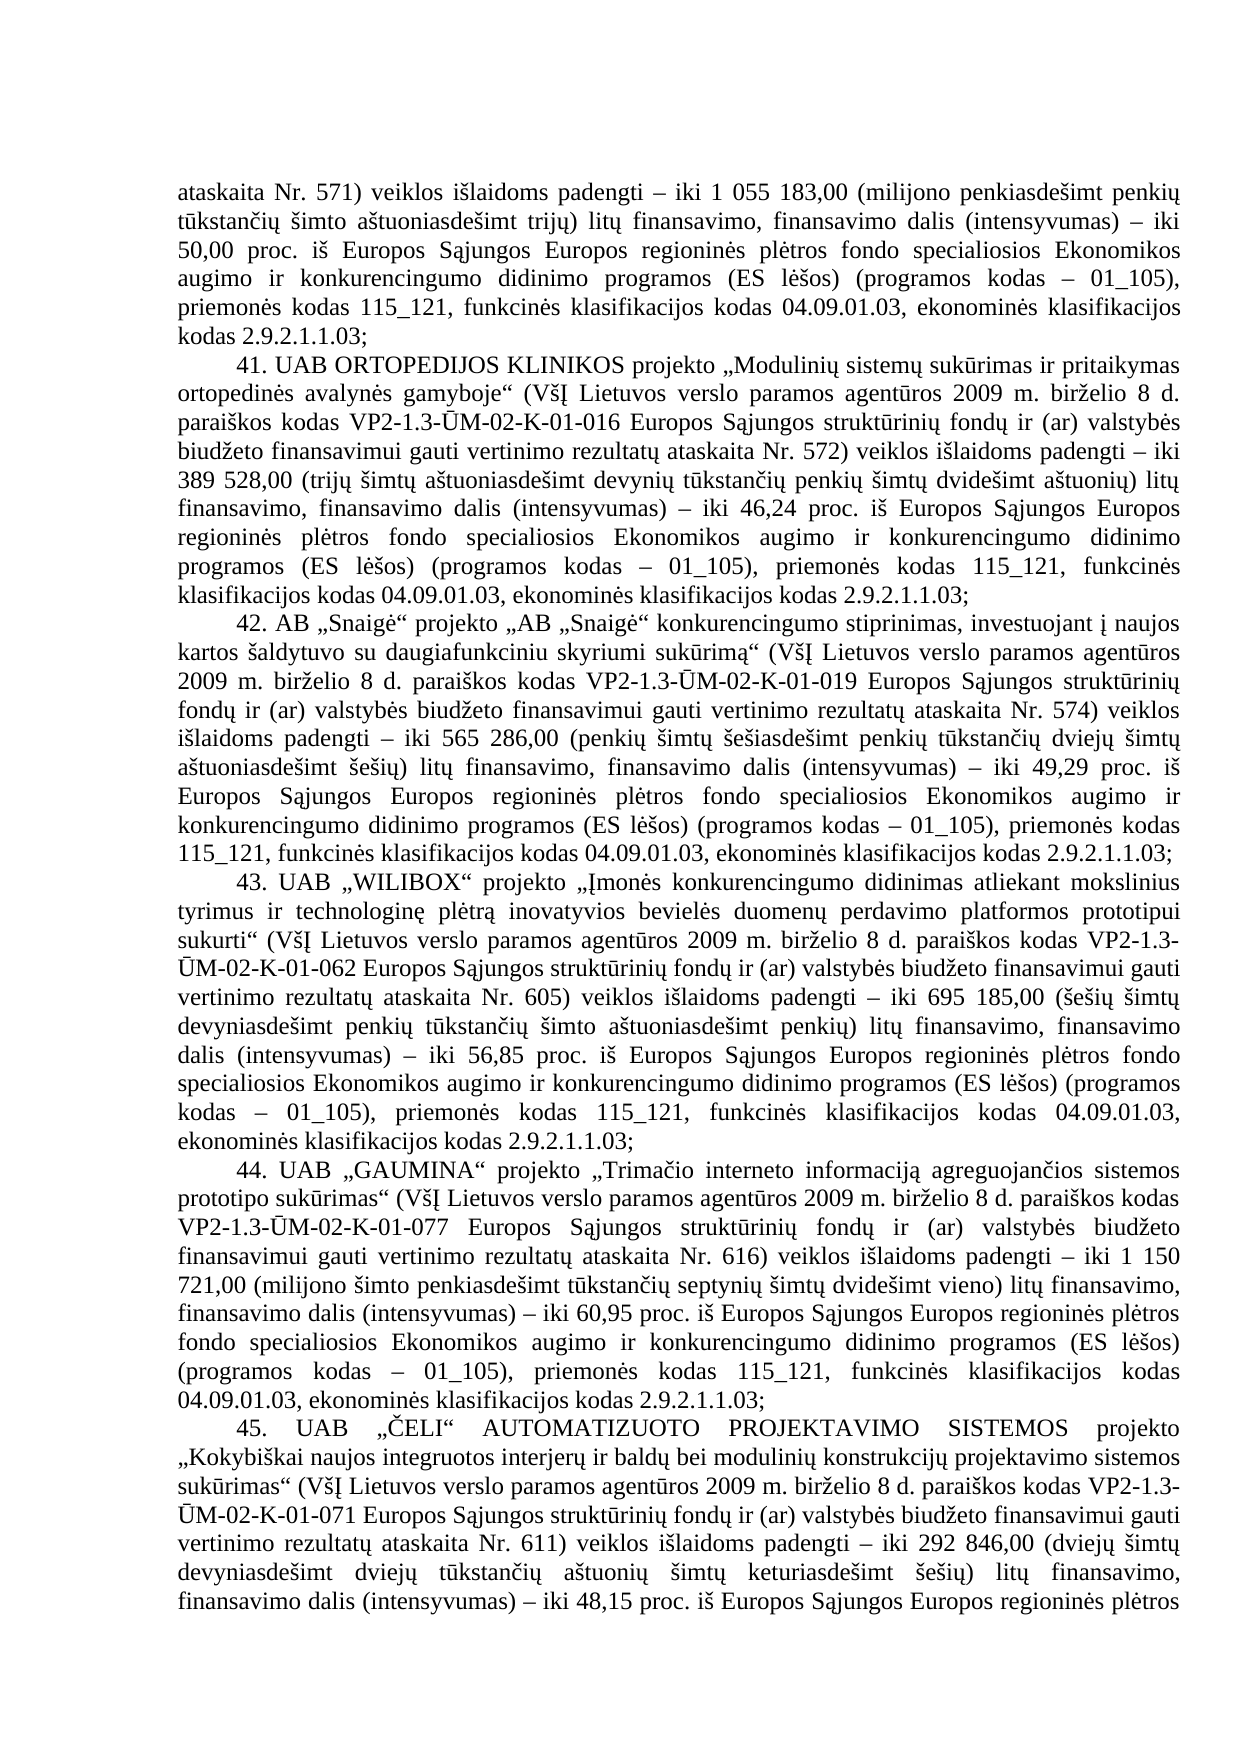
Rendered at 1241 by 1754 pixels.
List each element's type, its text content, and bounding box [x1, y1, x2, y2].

text 45. UAB „ČELI“ AUTOMATIZUOTO PROJEKTAVIMO SISTEMOS projekto „Kokybiškai naujos integruotos interjerų ir baldų bei modulinių konstrukcijų projektavimo sistemos sukūrimas“ (VšĮ Lietuvos verslo paramos agentūros 2009 m. birželio 8 d. paraiškos kodas VP2-1.3-ŪM-02-K-01-071 Europos Sąjungos struktūrinių fondų ir (ar) valstybės biudžeto finansavimui gauti vertinimo rezultatų ataskaita Nr. 611) veiklos išlaidoms padengti – iki 292 846,00 (dviejų šimtų devyniasdešimt dviejų tūkstančių aštuonių šimtų keturiasdešimt šešių) litų finansavimo, finansavimo dalis (intensyvumas) – iki 48,15 proc. iš Europos Sąjungos Europos regioninės plėtros [177, 1413, 1181, 1615]
text 41. UAB ORTOPEDIJOS KLINIKOS projekto „Modulinių sistemų sukūrimas ir pritaikymas ortopedinės avalynės gamyboje“ (VšĮ Lietuvos verslo paramos agentūros 2009 m. birželio 8 d. paraiškos kodas VP2-1.3-ŪM-02-K-01-016 Europos Sąjungos struktūrinių fondų ir (ar) valstybės biudžeto finansavimui gauti vertinimo rezultatų ataskaita Nr. 572) veiklos išlaidoms padengti – iki 389 528,00 (trijų šimtų aštuoniasdešimt devynių tūkstančių penkių šimtų dvidešimt aštuonių) litų finansavimo, finansavimo dalis (intensyvumas) – iki 46,24 proc. iš Europos Sąjungos Europos regioninės plėtros fondo specialiosios Ekonomikos augimo ir konkurencingumo didinimo programos (ES lėšos) (programos kodas – 01_105), priemonės kodas 115_121, funkcinės klasifikacijos kodas 04.09.01.03, ekonominės klasifikacijos kodas 2.9.2.1.1.03; [177, 350, 1181, 608]
text 43. UAB „WILIBOX“ projekto „Įmonės konkurencingumo didinimas atliekant mokslinius tyrimus ir technologinę plėtrą inovatyvios bevielės duomenų perdavimo platformos prototipui sukurti“ (VšĮ Lietuvos verslo paramos agentūros 2009 m. birželio 8 d. paraiškos kodas VP2-1.3-ŪM-02-K-01-062 Europos Sąjungos struktūrinių fondų ir (ar) valstybės biudžeto finansavimui gauti vertinimo rezultatų ataskaita Nr. 605) veiklos išlaidoms padengti – iki 695 185,00 (šešių šimtų devyniasdešimt penkių tūkstančių šimto aštuoniasdešimt penkių) litų finansavimo, finansavimo dalis (intensyvumas) – iki 56,85 proc. iš Europos Sąjungos Europos regioninės plėtros fondo specialiosios Ekonomikos augimo ir konkurencingumo didinimo programos (ES lėšos) (programos kodas – 01_105), priemonės kodas 115_121, funkcinės klasifikacijos kodas 04.09.01.03, ekonominės klasifikacijos kodas 2.9.2.1.1.03; [177, 867, 1181, 1155]
text ataskaita Nr. 571) veiklos išlaidoms padengti – iki 1 055 183,00 (milijono penkiasdešimt penkių tūkstančių šimto aštuoniasdešimt trijų) litų finansavimo, finansavimo dalis (intensyvumas) – iki 50,00 proc. iš Europos Sąjungos Europos regioninės plėtros fondo specialiosios Ekonomikos augimo ir konkurencingumo didinimo programos (ES lėšos) (programos kodas – 01_105), priemonės kodas 115_121, funkcinės klasifikacijos kodas 04.09.01.03, ekonominės klasifikacijos kodas 2.9.2.1.1.03; [177, 177, 1181, 350]
text 44. UAB „GAUMINA“ projekto „Trimačio interneto informaciją agreguojančios sistemos prototipo sukūrimas“ (VšĮ Lietuvos verslo paramos agentūros 2009 m. birželio 8 d. paraiškos kodas VP2-1.3-ŪM-02-K-01-077 Europos Sąjungos struktūrinių fondų ir (ar) valstybės biudžeto finansavimui gauti vertinimo rezultatų ataskaita Nr. 616) veiklos išlaidoms padengti – iki 1 150 721,00 (milijono šimto penkiasdešimt tūkstančių septynių šimtų dvidešimt vieno) litų finansavimo, finansavimo dalis (intensyvumas) – iki 60,95 proc. iš Europos Sąjungos Europos regioninės plėtros fondo specialiosios Ekonomikos augimo ir konkurencingumo didinimo programos (ES lėšos) (programos kodas – 01_105), priemonės kodas 115_121, funkcinės klasifikacijos kodas 04.09.01.03, ekonominės klasifikacijos kodas 2.9.2.1.1.03; [177, 1155, 1181, 1413]
text 42. AB „Snaigė“ projekto „AB „Snaigė“ konkurencingumo stiprinimas, investuojant į naujos kartos šaldytuvo su daugiafunkciniu skyriumi sukūrimą“ (VšĮ Lietuvos verslo paramos agentūros 2009 m. birželio 8 d. paraiškos kodas VP2-1.3-ŪM-02-K-01-019 Europos Sąjungos struktūrinių fondų ir (ar) valstybės biudžeto finansavimui gauti vertinimo rezultatų ataskaita Nr. 574) veiklos išlaidoms padengti – iki 565 286,00 (penkių šimtų šešiasdešimt penkių tūkstančių dviejų šimtų aštuoniasdešimt šešių) litų finansavimo, finansavimo dalis (intensyvumas) – iki 49,29 proc. iš Europos Sąjungos Europos regioninės plėtros fondo specialiosios Ekonomikos augimo ir konkurencingumo didinimo programos (ES lėšos) (programos kodas – 01_105), priemonės kodas 115_121, funkcinės klasifikacijos kodas 04.09.01.03, ekonominės klasifikacijos kodas 2.9.2.1.1.03; [177, 608, 1181, 867]
